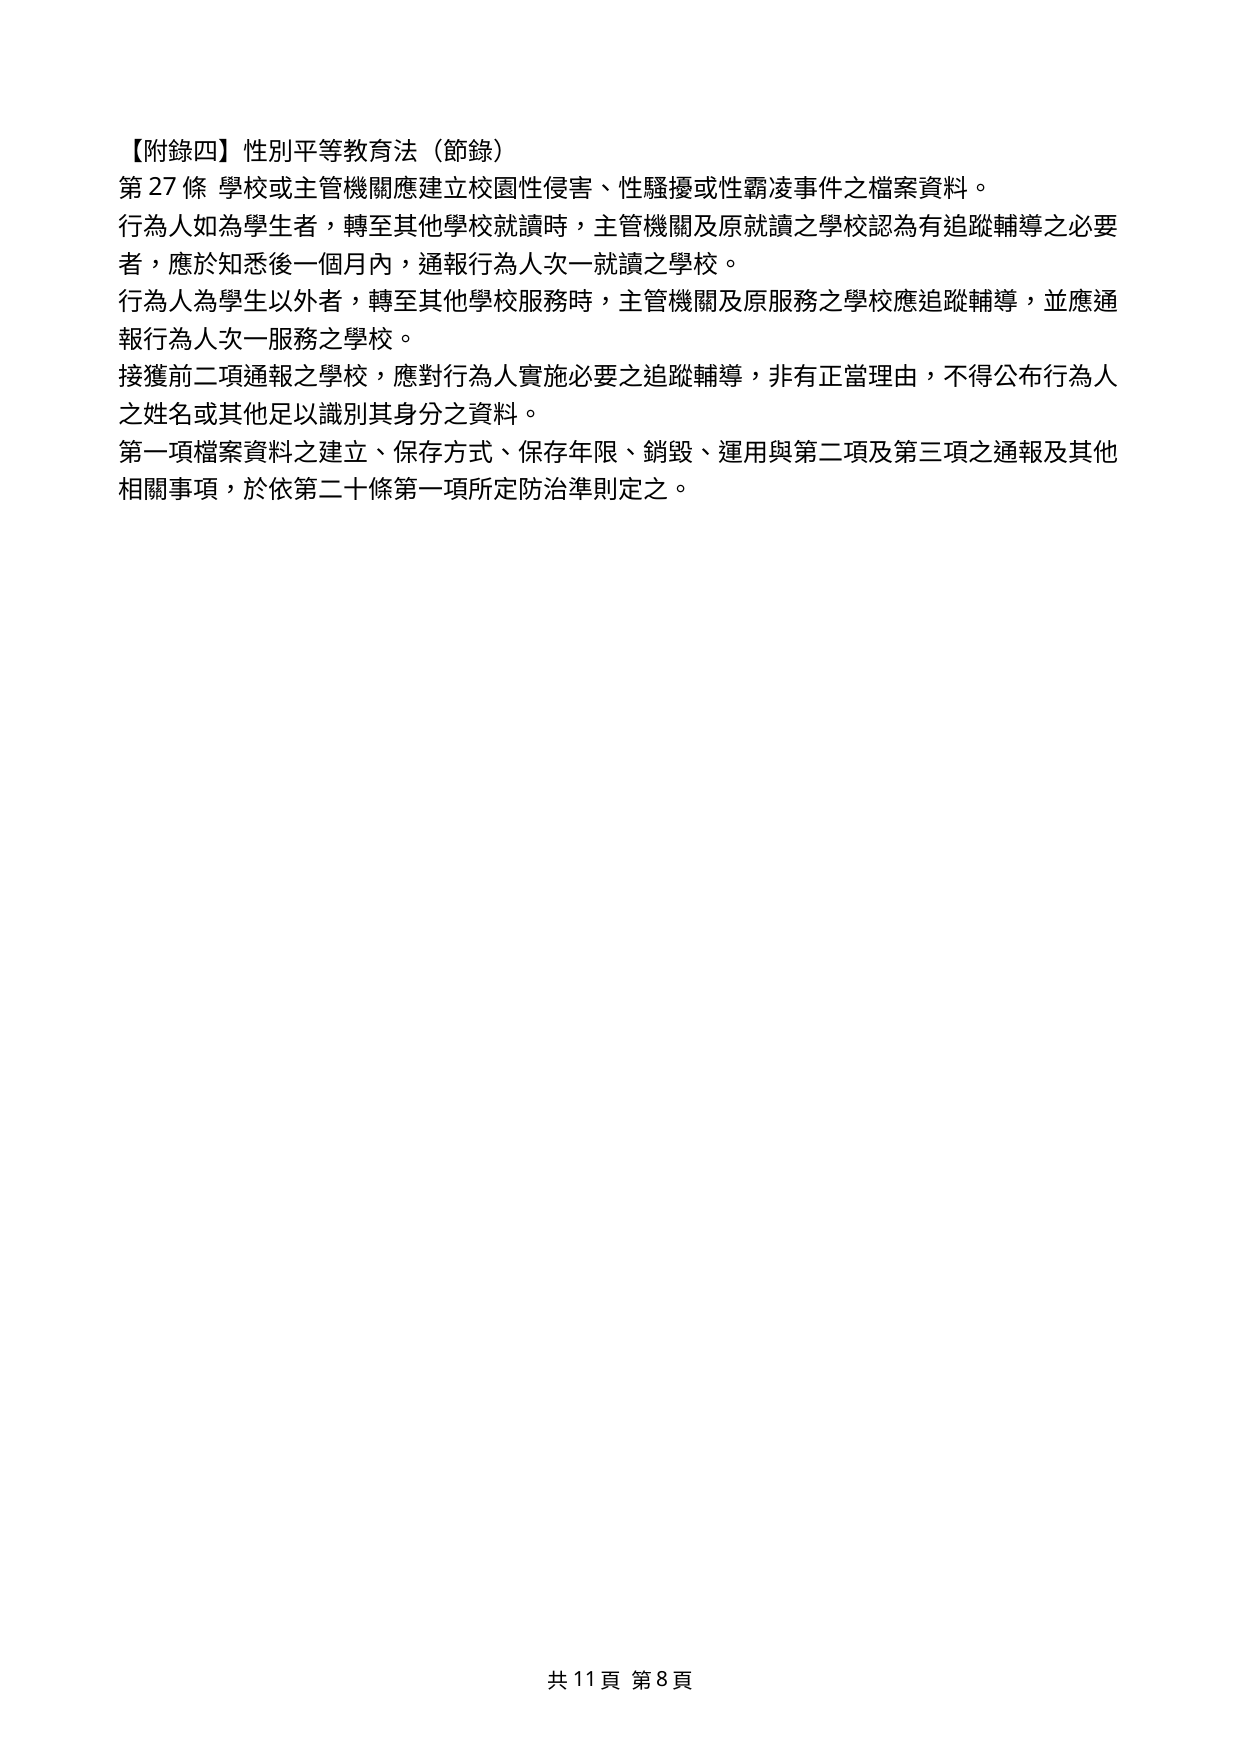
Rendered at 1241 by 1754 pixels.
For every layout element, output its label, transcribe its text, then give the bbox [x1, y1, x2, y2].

subtitle 行為人如為學生者，轉至其他學校就讀時，主管機關及原就讀之學校認為有追蹤輔導之必要者，應於知悉後一個月內，通報行為人次一就讀之學校。 [118, 205, 1122, 280]
subtitle 第一項檔案資料之建立、保存方式、保存年限、銷毀、運用與第二項及第三項之通報及其他相關事項，於依第二十條第一項所定防治準則定之。 [118, 431, 1122, 506]
subtitle 【附錄四】性別平等教育法（節錄） [118, 130, 1122, 167]
subtitle 行為人為學生以外者，轉至其他學校服務時，主管機關及原服務之學校應追蹤輔導，並應通報行為人次一服務之學校。 [118, 280, 1122, 356]
subtitle 第27條 學校或主管機關應建立校園性侵害、性騷擾或性霸凌事件之檔案資料。 [118, 167, 1122, 205]
subtitle 接獲前二項通報之學校，應對行為人實施必要之追蹤輔導，非有正當理由，不得公布行為人之姓名或其他足以識別其身分之資料。 [118, 356, 1122, 431]
